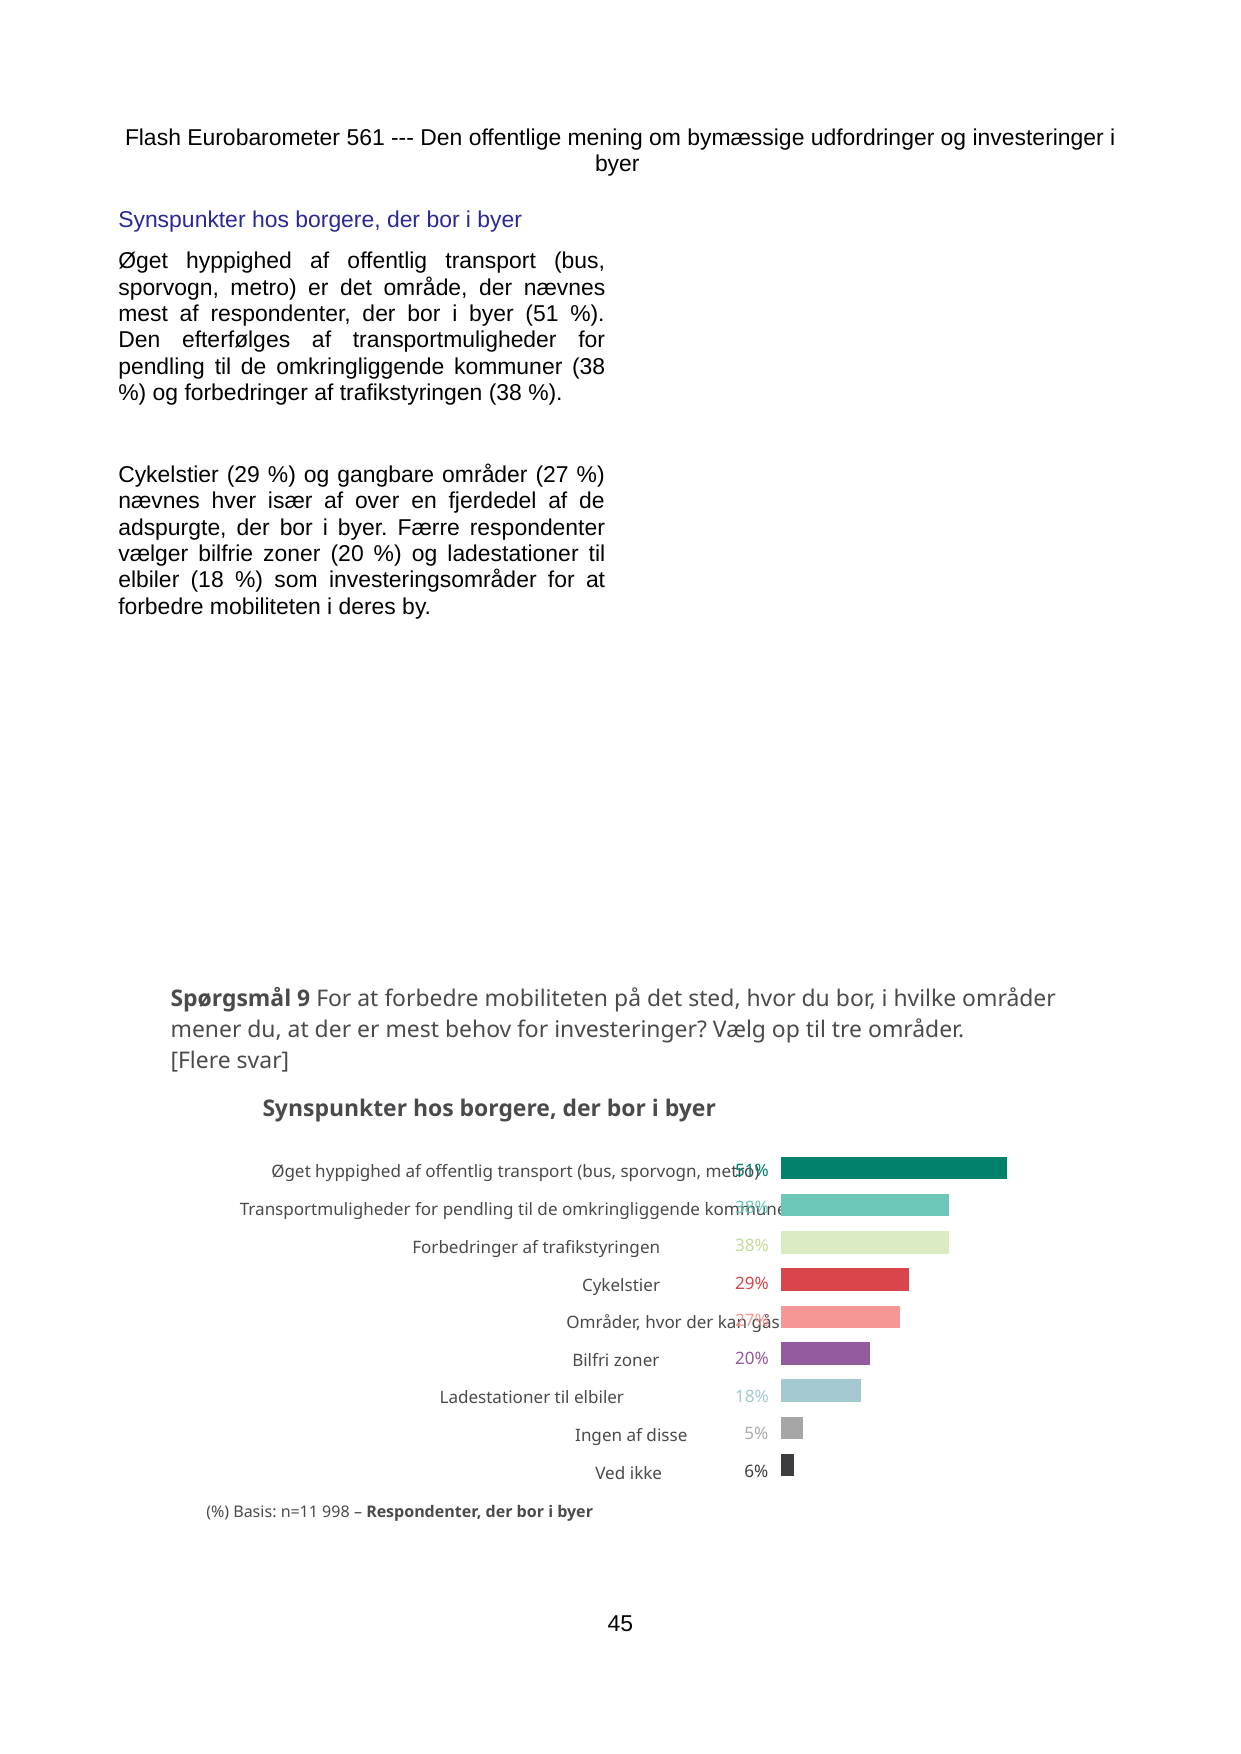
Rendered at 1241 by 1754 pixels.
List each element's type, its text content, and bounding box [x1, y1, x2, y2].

text Cykelstier (29 %) og gangbare områder (27 %) nævnes hver især af over en fjerdedel af de adspurgte, der bor i byer. Færre respondenter vælger bilfrie zoner (20 %) og ladestationer til elbiler (18 %) som investeringsområder for at forbedre mobiliteten i deres by. [118, 461, 605, 619]
text Synspunkter hos borgere, der bor i byer [118, 206, 605, 233]
text Øget hyppighed af offentlig transport (bus, sporvogn, metro) er det område, der nævnes mest af respondenter, der bor i byer (51 %). Den efterfølges af transportmuligheder for pendling til de omkringliggende kommuner (38 %) og forbedringer af trafikstyringen (38 %). [118, 247, 605, 405]
